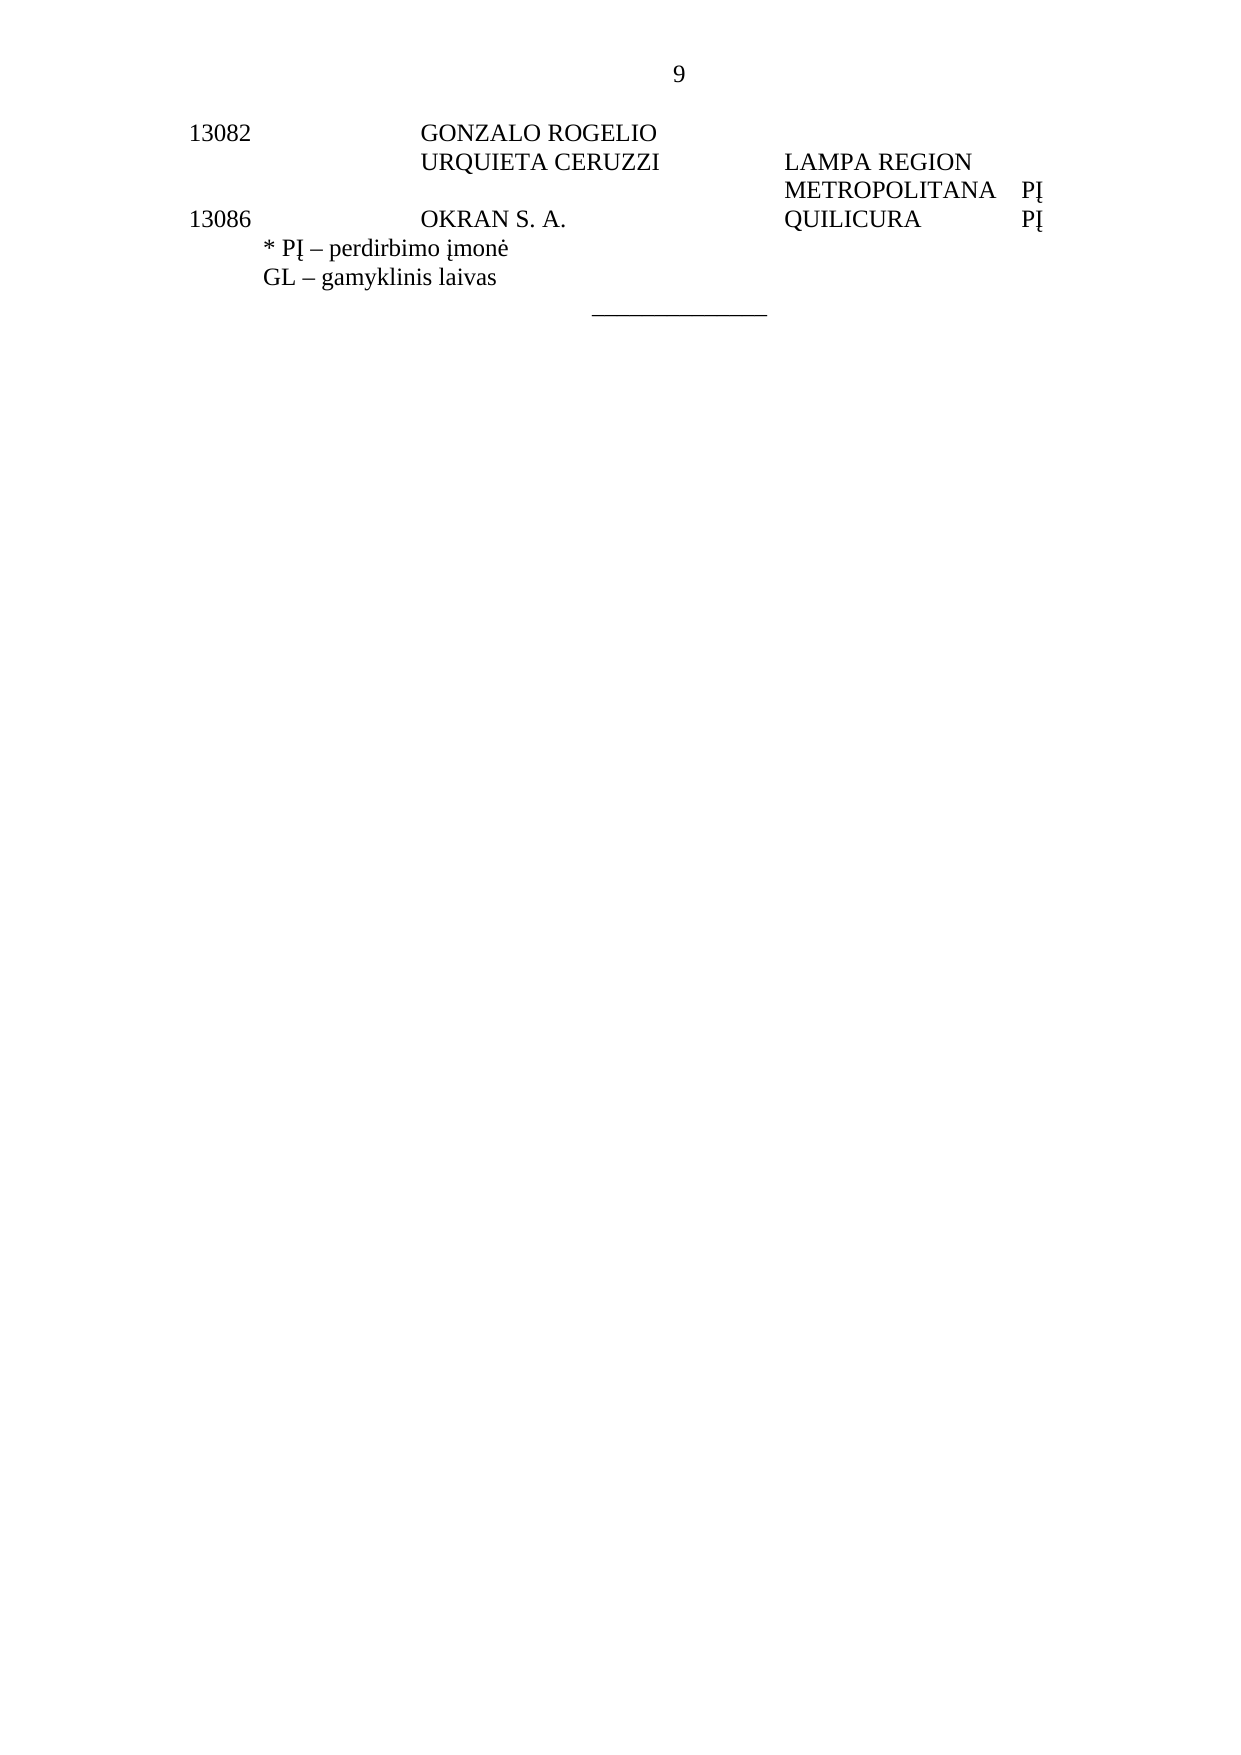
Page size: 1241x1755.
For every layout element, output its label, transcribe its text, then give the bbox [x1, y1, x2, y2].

table_cell [1198, 118, 1203, 147]
table_cell 13086 [177, 204, 409, 233]
table_cell LAMPA REGION [773, 147, 1010, 176]
text ______________ [177, 291, 1181, 319]
table_cell [1010, 147, 1198, 176]
table_cell [773, 118, 1010, 147]
text * PĮ – perdirbimo įmonė [189, 233, 1181, 262]
table_cell METROPOLITANA [773, 176, 1010, 204]
text GL – gamyklinis laivas [189, 262, 1181, 291]
table_cell QUILICURA [773, 204, 1010, 233]
table_cell [177, 176, 409, 204]
table_cell PĮ [1010, 204, 1198, 233]
table_cell Gonzalo Rogelio [409, 118, 773, 147]
table_cell PĮ [1010, 176, 1198, 204]
table_cell [1198, 176, 1203, 204]
table_cell [1198, 147, 1203, 176]
table_cell Urquieta Ceruzzi [409, 147, 773, 176]
table_cell 13082 [177, 118, 409, 147]
table_cell [1198, 204, 1203, 233]
table_cell [177, 147, 409, 176]
table_cell Okran S. A. [409, 204, 773, 233]
table_cell [1010, 118, 1198, 147]
table_cell [409, 176, 773, 204]
